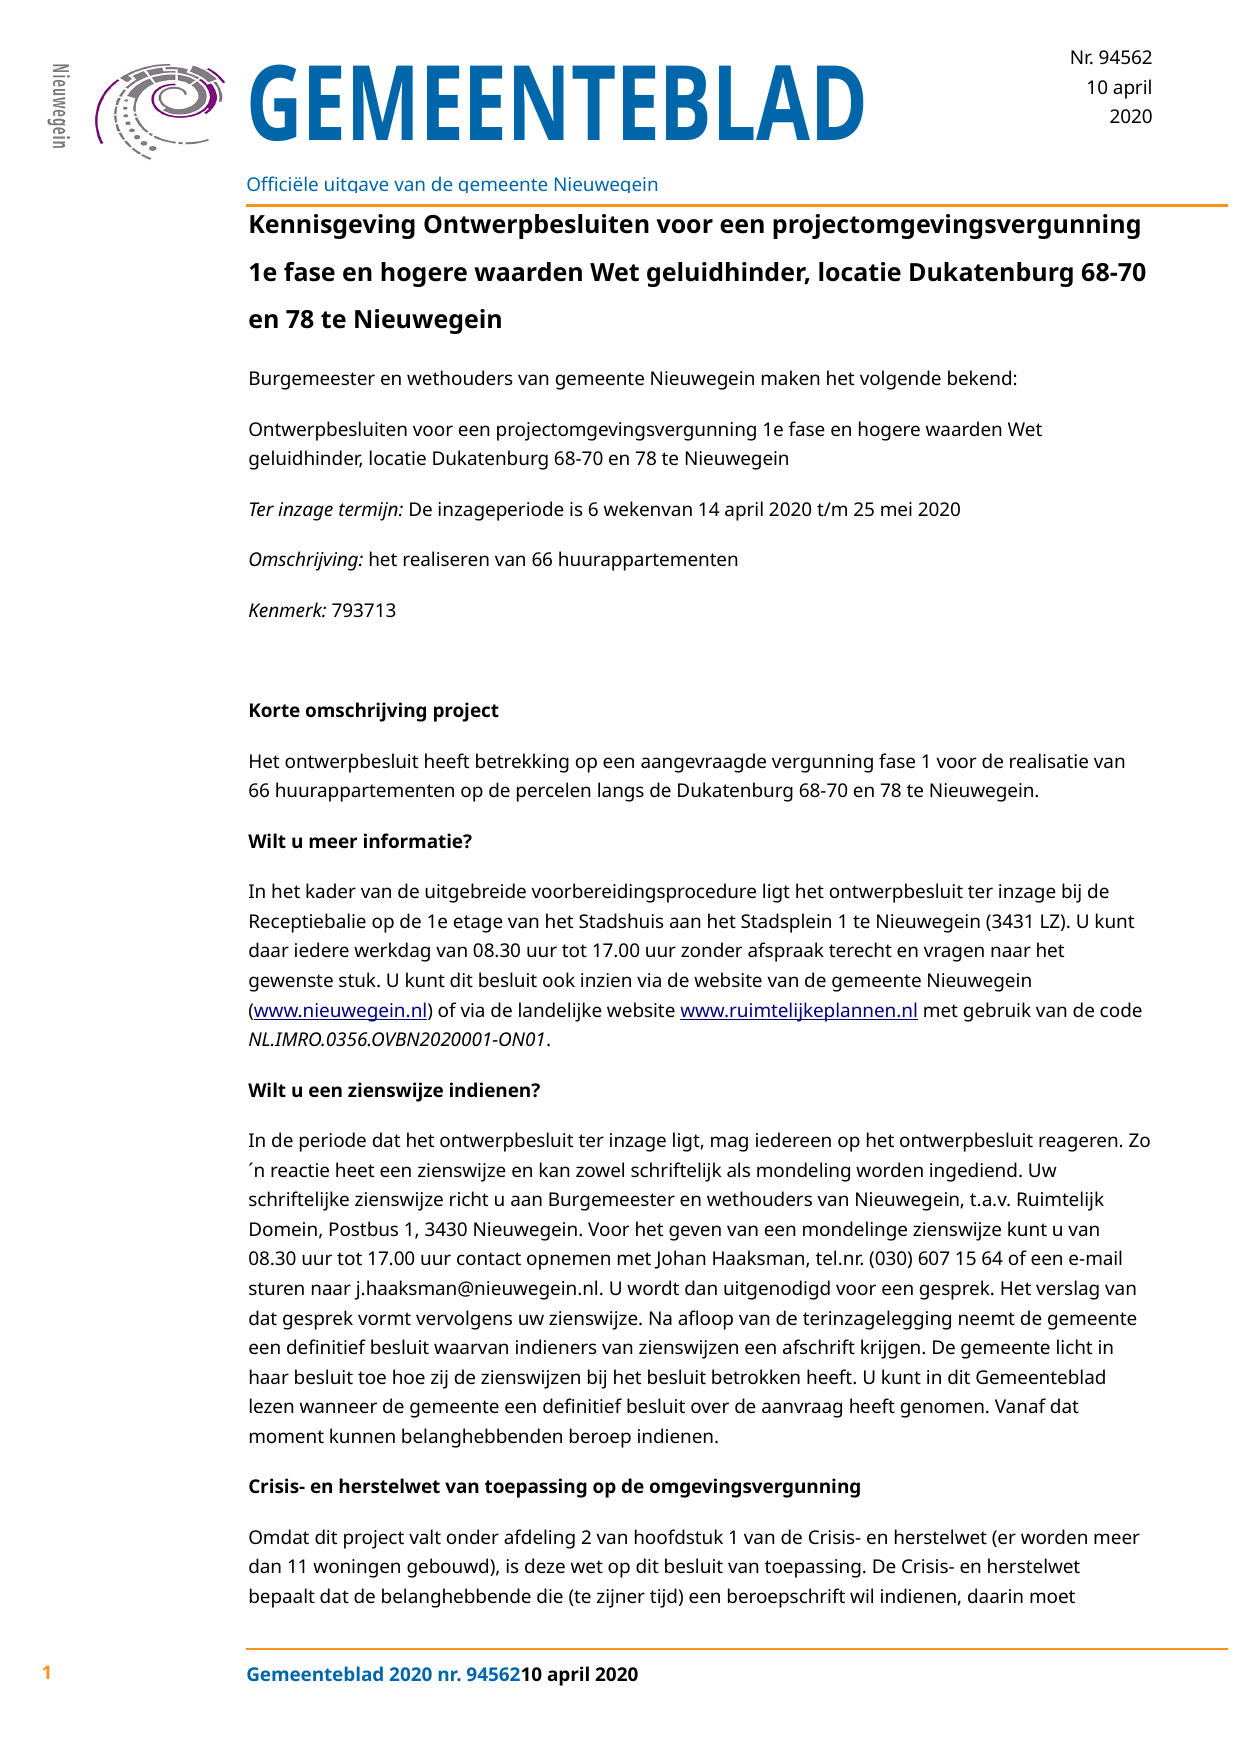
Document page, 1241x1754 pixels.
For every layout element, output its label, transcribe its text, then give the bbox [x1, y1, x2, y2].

picture [41, 47, 231, 172]
text Wilt u meer informatie? [248, 828, 1152, 854]
text Kennisgeving Ontwerpbesluiten voor een projectomgevingsvergunning 1e fase en hogere waarden Wet geluidhinder, locatie Dukatenburg 68-70 en 78 te Nieuwegein [248, 207, 1152, 336]
text Crisis- en herstelwet van toepassing op de omgevingsvergunning [248, 1473, 1152, 1499]
text Burgemeester en wethouders van gemeente Nieuwegein maken het volgende bekend: [248, 366, 1152, 391]
text Het ontwerpbesluit heeft betrekking op een aangevraagde vergunning fase 1 voor de realisatie van 66 huurappartementen op de percelen langs de Dukatenburg 68-70 en 78 te Nieuwegein. [248, 748, 1152, 803]
text Ontwerpbesluiten voor een projectomgevingsvergunning 1e fase en hogere waarden Wet geluidhinder, locatie Dukatenburg 68-70 en 78 te Nieuwegein [248, 416, 1152, 471]
text Kenmerk: 793713 [248, 597, 1152, 622]
text Wilt u een zienswijze indienen? [248, 1077, 1152, 1102]
text In de periode dat het ontwerpbesluit ter inzage ligt, mag iedereen op het ontwerpbesluit reageren. Zo´n reactie heet een zienswijze en kan zowel schriftelijk als mondeling worden ingediend. Uw schriftelijke zienswijze richt u aan Burgemeester en wethouders van Nieuwegein, t.a.v. Ruimtelijk Domein, Postbus 1, 3430 Nieuwegein. Voor het geven van een mondelinge zienswijze kunt u van 08.30 uur tot 17.00 uur contact opnemen met Johan Haaksman, tel.nr. (030) 607 15 64 of een e-mail sturen naar j.haaksman@nieuwegein.nl. U wordt dan uitgenodigd voor een gesprek. Het verslag van dat gesprek vormt vervolgens uw zienswijze. Na afloop van de terinzagelegging neemt de gemeente een definitief besluit waarvan indieners van zienswijzen een afschrift krijgen. De gemeente licht in haar besluit toe hoe zij de zienswijzen bij het besluit betrokken heeft. U kunt in dit Gemeenteblad lezen wanneer de gemeente een definitief besluit over de aanvraag heeft genomen. Vanaf dat moment kunnen belanghebbenden beroep indienen. [248, 1127, 1152, 1449]
text In het kader van de uitgebreide voorbereidingsprocedure ligt het ontwerpbesluit ter inzage bij de Receptiebalie op de 1e etage van het Stadshuis aan het Stadsplein 1 te Nieuwegein (3431 LZ). U kunt daar iedere werkdag van 08.30 uur tot 17.00 uur zonder afspraak terecht en vragen naar het gewenste stuk. U kunt dit besluit ook inzien via de website van de gemeente Nieuwegein (www.nieuwegein.nl) of via de landelijke website www.ruimtelijkeplannen.nl met gebruik van de code NL.IMRO.0356.OVBN2020001-ON01. [248, 878, 1152, 1052]
text Ter inzage termijn: De inzageperiode is 6 wekenvan 14 april 2020 t/m 25 mei 2020 [248, 496, 1152, 522]
text Korte omschrijving project [248, 698, 1152, 723]
text Omschrijving: het realiseren van 66 huurappartementen [248, 546, 1152, 572]
text Omdat dit project valt onder afdeling 2 van hoofdstuk 1 van de Crisis- en herstelwet (er worden meer dan 11 woningen gebouwd), is deze wet op dit besluit van toepassing. De Crisis- en herstelwet bepaalt dat de belanghebbende die (te zijner tijd) een beroepschrift wil indienen, daarin moet [248, 1524, 1152, 1609]
